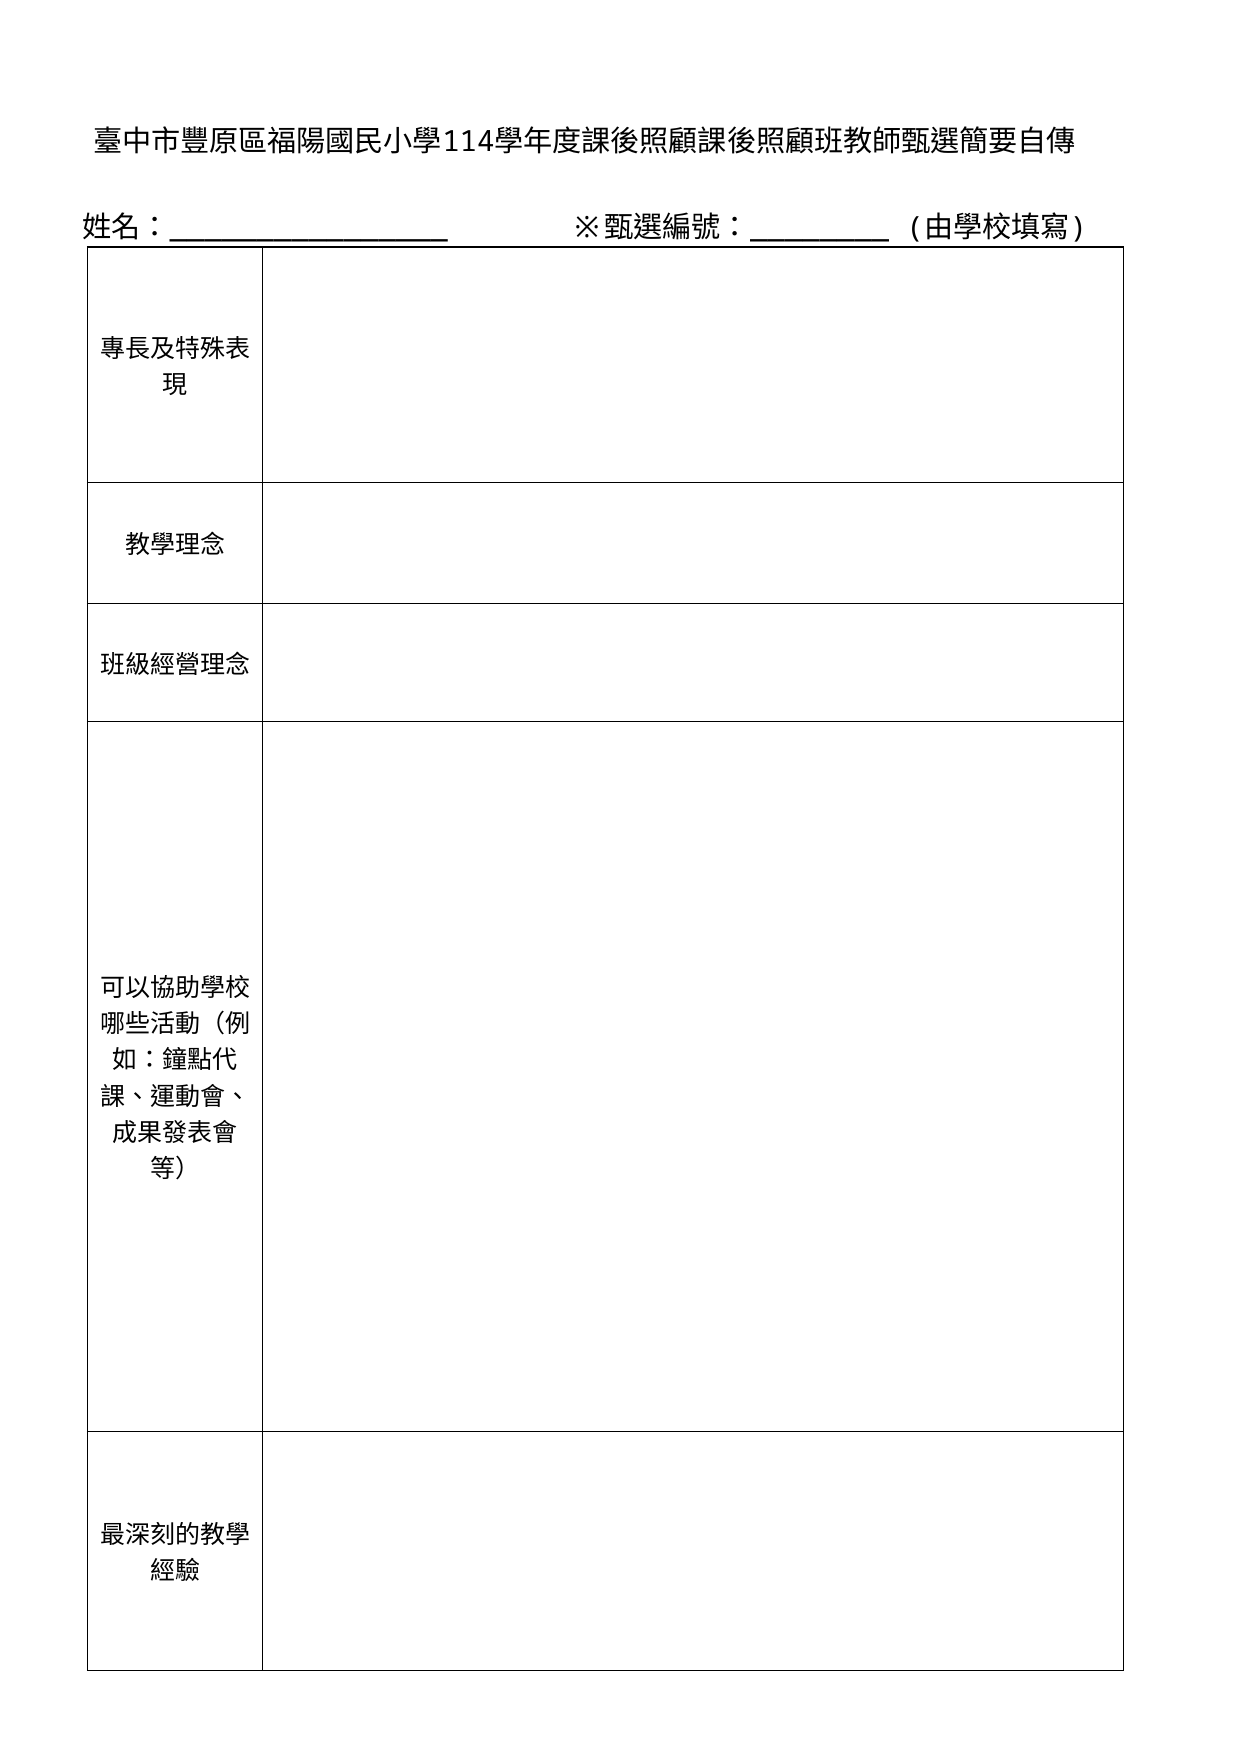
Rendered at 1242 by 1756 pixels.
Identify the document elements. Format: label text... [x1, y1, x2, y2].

subtitle 姓名：________________ ※甄選編號：________ (由學校填寫) [75, 204, 1094, 246]
table_cell 可以協助學校哪些活動（例如：鐘點代課、運動會、成果發表會等） [88, 722, 262, 1431]
table_cell [263, 604, 1123, 721]
table_cell 最深刻的教學經驗 [88, 1432, 262, 1669]
table_cell [263, 483, 1123, 603]
subtitle 臺中市豐原區福陽國民小學114學年度課後照顧課後照顧班教師甄選簡要自傳 [75, 117, 1094, 160]
table_cell [263, 722, 1123, 1431]
table_cell 教學理念 [88, 483, 262, 603]
table_cell 班級經營理念 [88, 604, 262, 721]
table_header 專長及特殊表現 [88, 248, 262, 482]
table_header [263, 248, 1123, 482]
table_cell [263, 1432, 1123, 1669]
